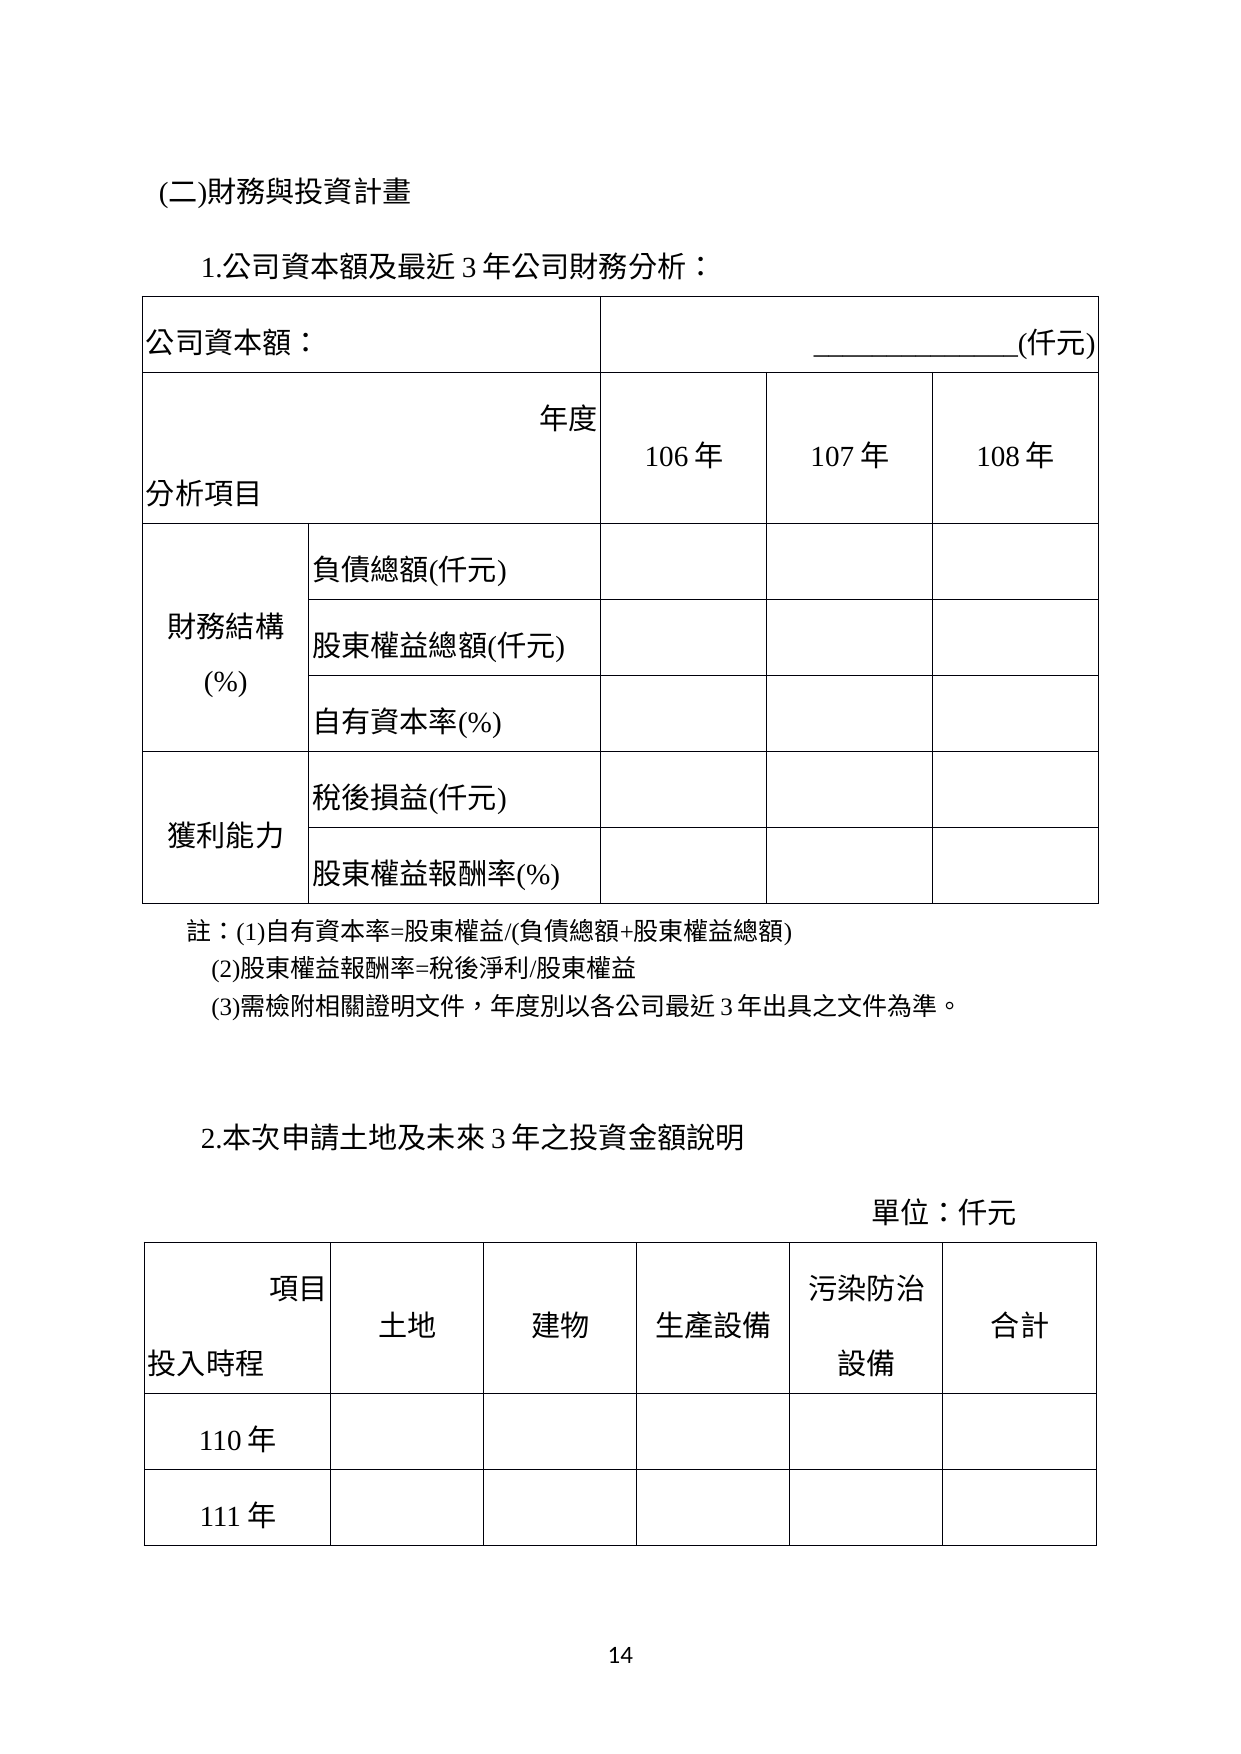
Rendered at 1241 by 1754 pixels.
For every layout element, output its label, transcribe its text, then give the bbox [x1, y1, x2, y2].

table_cell [601, 600, 766, 675]
text (2)股東權益報酬率=稅後淨利/股東權益 [186, 942, 1098, 979]
table_cell [790, 1470, 942, 1545]
table_cell 107年 [767, 373, 932, 523]
table_cell [601, 752, 766, 827]
text 2.本次申請土地及未來3年之投資金額說明 [201, 1092, 1098, 1167]
table_header 項目 投入時程 [145, 1243, 330, 1393]
table_cell [484, 1470, 636, 1545]
table_cell 111年 [145, 1470, 330, 1545]
table_cell [601, 676, 766, 751]
table_cell [933, 828, 1098, 903]
table_cell 106年 [601, 373, 766, 523]
table_cell 稅後損益(仟元) [309, 752, 600, 827]
table_cell [933, 676, 1098, 751]
table_cell [790, 1394, 942, 1469]
table_header 污染防治 設備 [790, 1243, 942, 1393]
table_cell 股東權益報酬率(%) [309, 828, 600, 903]
table_header 建物 [484, 1243, 636, 1393]
table_cell 108年 [933, 373, 1098, 523]
table_cell [933, 524, 1098, 599]
table_cell 股東權益總額(仟元) [309, 600, 600, 675]
text 註：(1)自有資本率=股東權益/(負債總額+股東權益總額) [186, 904, 1108, 942]
table_cell 財務結構 (%) [143, 524, 308, 751]
table_header 土地 [331, 1243, 483, 1393]
table_cell 自有資本率(%) [309, 676, 600, 751]
table_cell 年度 分析項目 [143, 373, 600, 523]
table_cell [331, 1394, 483, 1469]
table_cell [767, 524, 932, 599]
table_cell [601, 524, 766, 599]
table_cell [601, 828, 766, 903]
table_cell [637, 1394, 789, 1469]
table_cell [767, 600, 932, 675]
table_header 生產設備 [637, 1243, 789, 1393]
table_cell [331, 1470, 483, 1545]
table_cell [767, 676, 932, 751]
table_header 合計 [943, 1243, 1096, 1393]
table_cell [767, 752, 932, 827]
table_cell [767, 828, 932, 903]
table_cell [943, 1394, 1096, 1469]
table_cell [933, 600, 1098, 675]
text 1.公司資本額及最近3年公司財務分析： [201, 221, 1098, 296]
text (3)需檢附相關證明文件，年度別以各公司最近3年出具之文件為準。 [186, 979, 1098, 1017]
text 單位：仟元 [142, 1167, 1108, 1242]
table_cell 獲利能力 [143, 752, 308, 903]
table_cell [943, 1470, 1096, 1545]
table_header 公司資本額： [143, 297, 600, 372]
text (二)財務與投資計畫 [142, 146, 1098, 221]
table_cell 負債總額(仟元) [309, 524, 600, 599]
table_cell 110年 [145, 1394, 330, 1469]
table_header ______________(仟元) [601, 297, 1098, 372]
table_cell [484, 1394, 636, 1469]
table_cell [933, 752, 1098, 827]
table_cell [637, 1470, 789, 1545]
